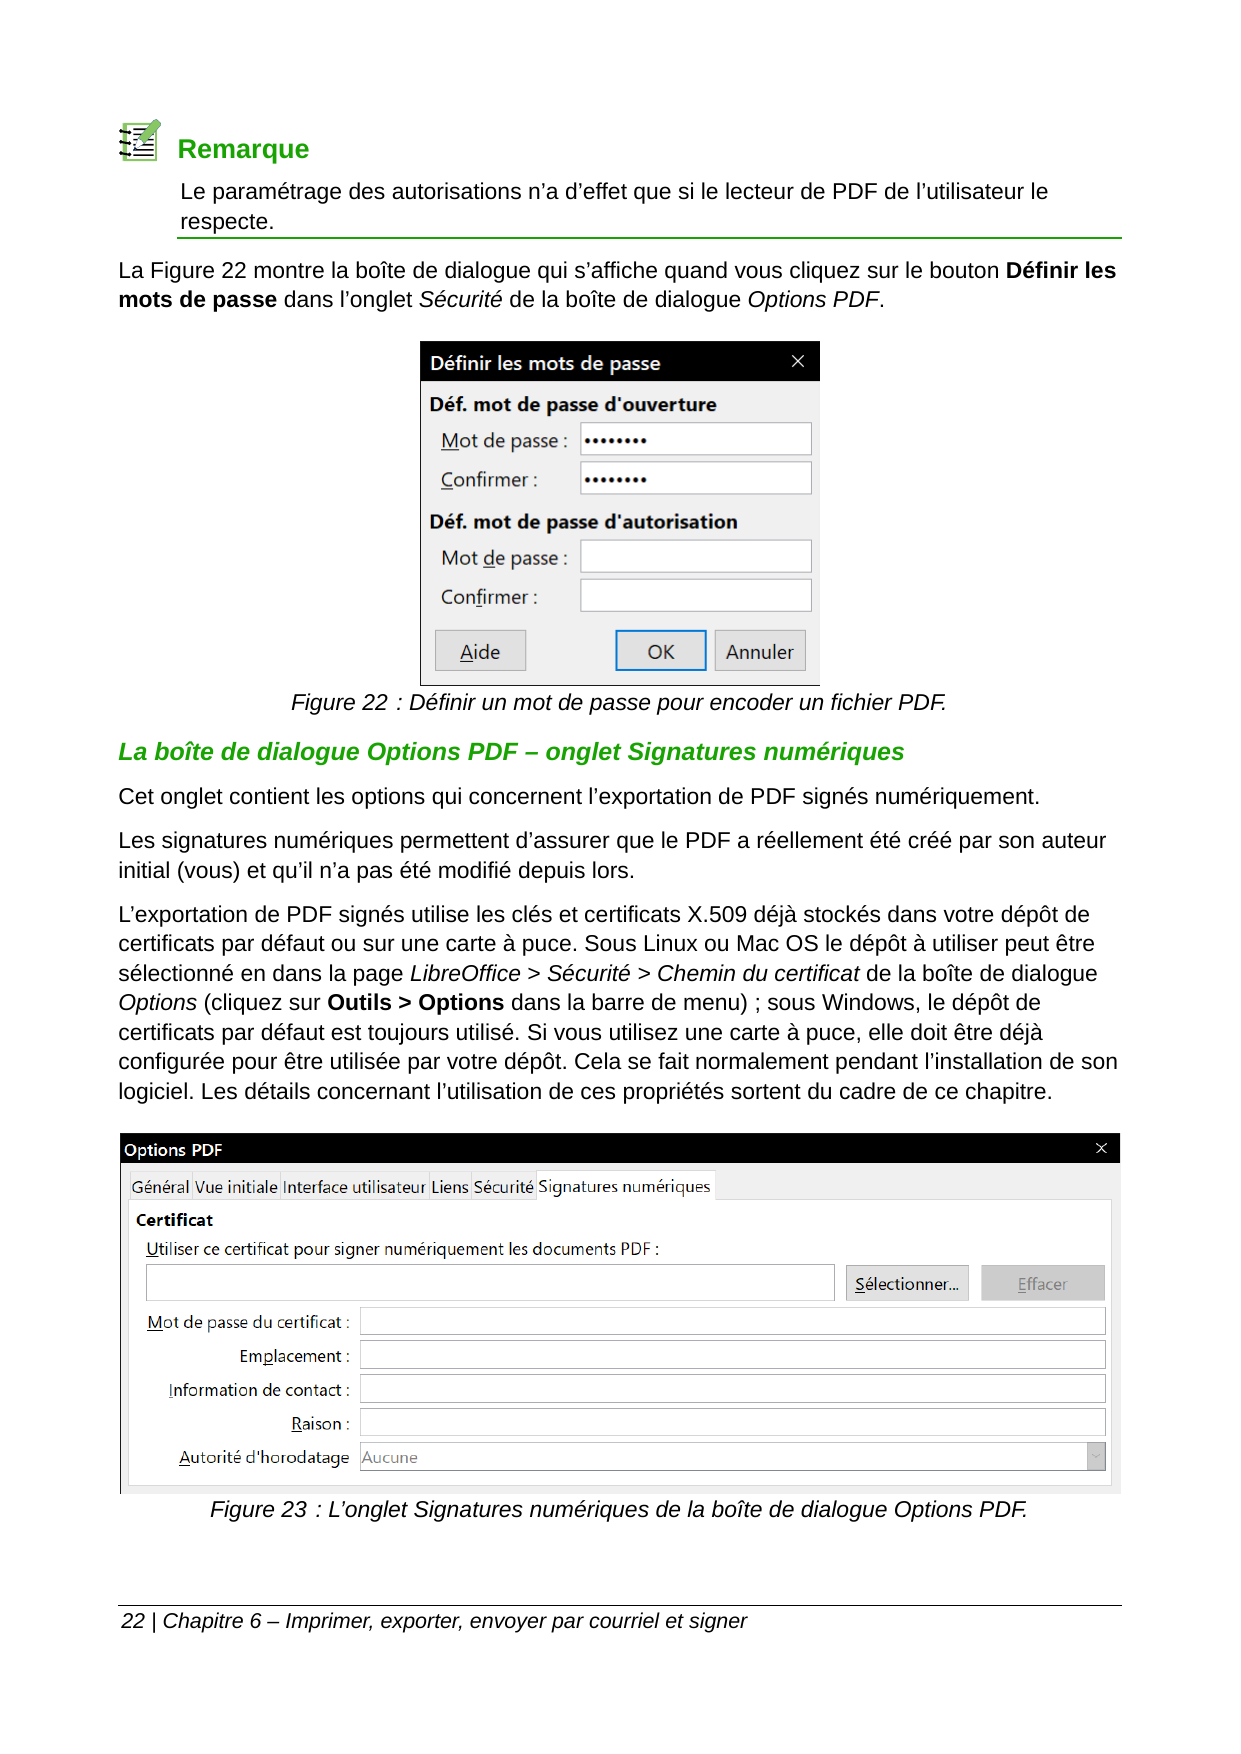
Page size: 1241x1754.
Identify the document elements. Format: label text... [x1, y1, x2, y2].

list Remarque [118, 118, 1122, 164]
text L’exportation de PDF signés utilise les clés et certificats X.509 déjà stockés dans votre dépôt de certificats par défaut ou sur une carte à puce. Sous Linux ou Mac OS le dépôt à utiliser peut être sélectionné en dans la page LibreOffice > Sécurité > Chemin du certificat de la boîte de dialogue Options (cliquez sur Outils > Options dans la barre de menu) ; sous Windows, le dépôt de certificats par défaut est toujours utilisé. Si vous utilisez une carte à puce, elle doit être déjà configurée pour être utilisée par votre dépôt. Cela se fait normalement pendant l’installation de son logiciel. Les détails concernant l’utilisation de ces propriétés sortent du cadre de ce chapitre. [118, 898, 1122, 1104]
text La Figure 22 montre la boîte de dialogue qui s’affiche quand vous cliquez sur le bouton Définir les mots de passe dans l’onglet Sécurité de la boîte de dialogue Options PDF. [118, 253, 1122, 312]
text Cet onglet contient les options qui concernent l’exportation de PDF signés numériquement. [118, 780, 1122, 809]
picture [120, 1133, 1121, 1494]
text Figure 22 : Définir un mot de passe pour encoder un fichier PDF. [118, 686, 1122, 715]
subtitle La boîte de dialogue Options PDF – onglet Signatures numériques [118, 736, 1122, 765]
picture [420, 341, 820, 686]
text Le paramétrage des autorisations n’a d’effet que si le lecteur de PDF de l’utilisateur le respecte. [177, 172, 1122, 237]
text Les signatures numériques permettent d’assurer que le PDF a réellement été créé par son auteur initial (vous) et qu’il n’a pas été modifié depuis lors. [118, 824, 1122, 883]
text Figure 23 : L’onglet Signatures numériques de la boîte de dialogue Options PDF. [118, 1493, 1122, 1523]
